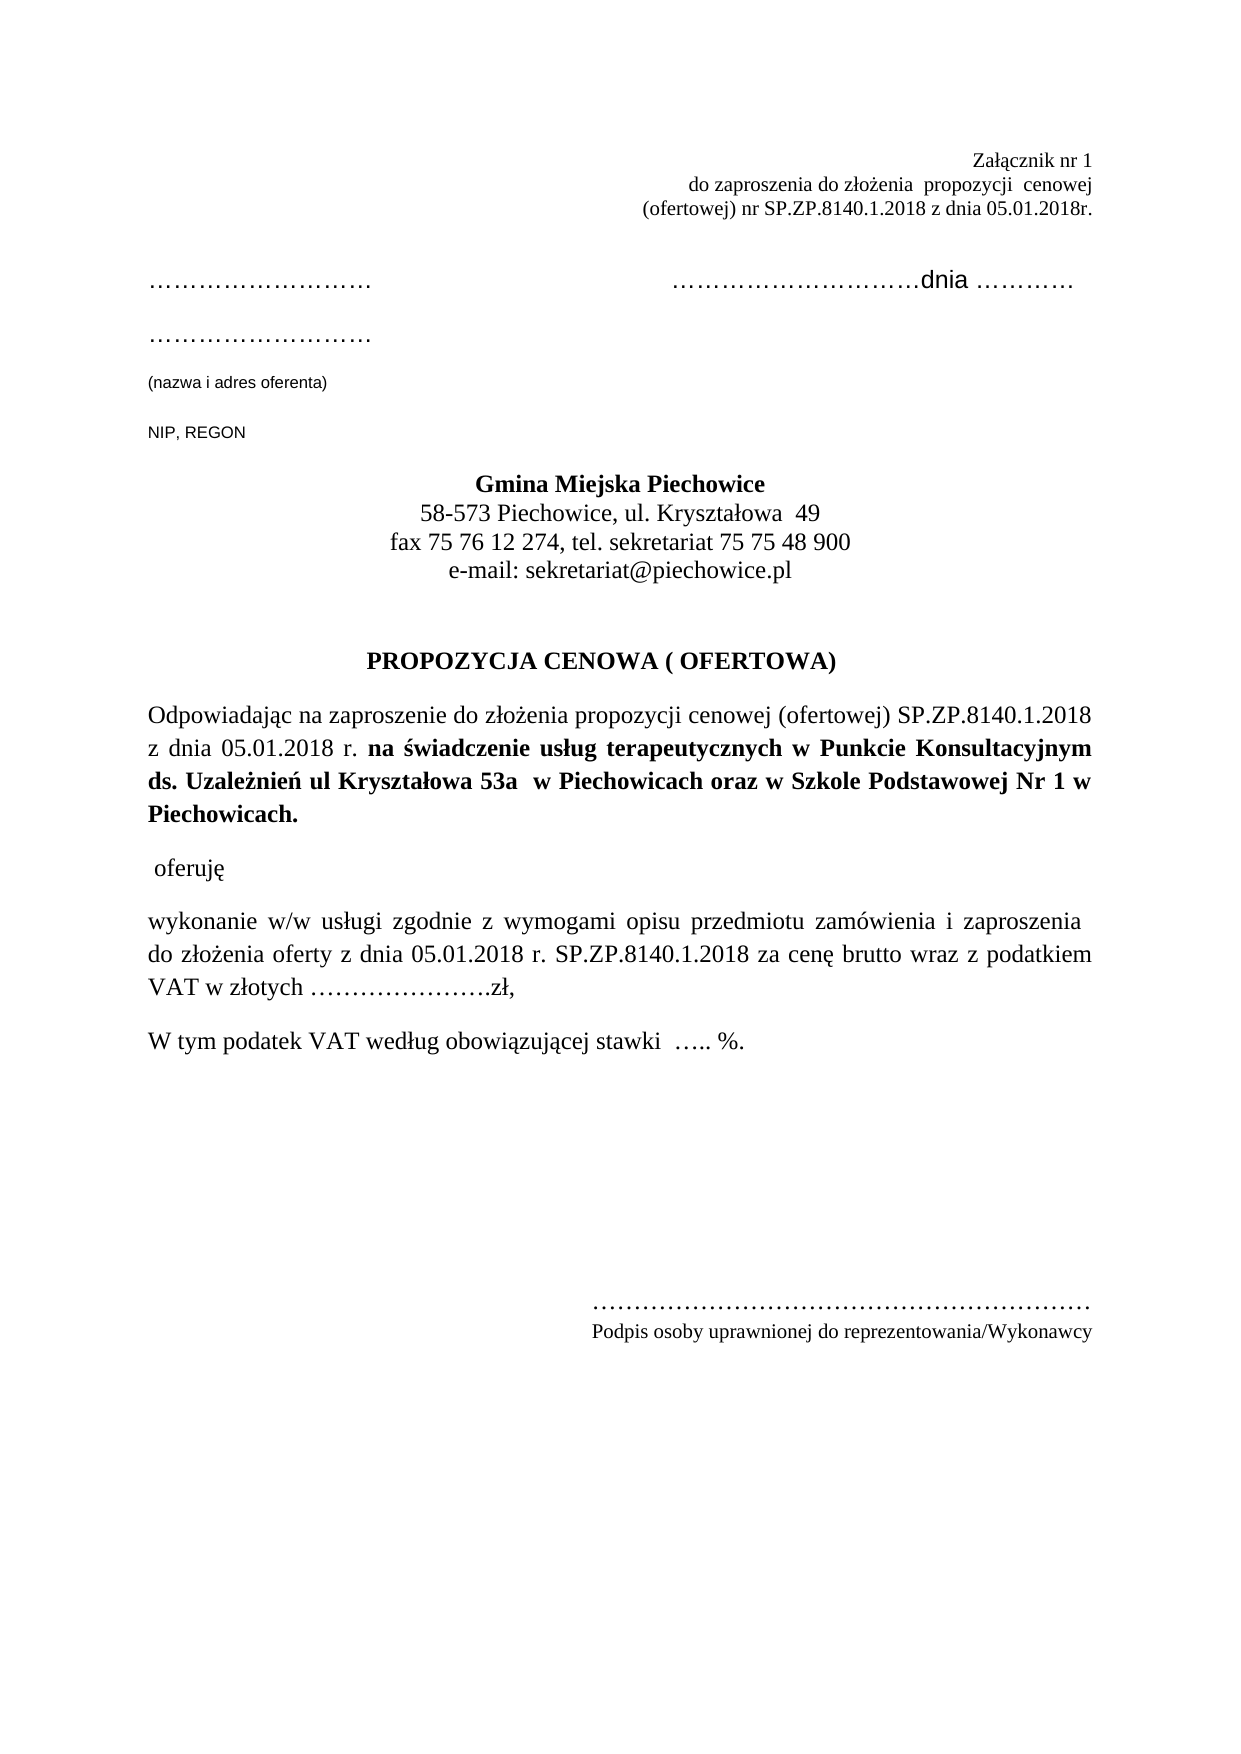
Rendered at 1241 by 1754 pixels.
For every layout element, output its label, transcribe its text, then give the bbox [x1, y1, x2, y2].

text PROPOZYCJA CENOWA ( OFERTOWA) [148, 646, 1093, 674]
text e-mail: sekretariat@piechowice.pl [148, 555, 1093, 584]
text Załącznik nr 1 [148, 148, 1093, 172]
text oferuję [148, 853, 1093, 881]
text Odpowiadając na zaproszenie do złożenia propozycji cenowej (ofertowej) SP.ZP.8140.1.2018 z dnia 05.01.2018 r. na świadczenie usług terapeutycznych w Punkcie Konsultacyjnym ds. Uzależnień ul Kryształowa 53a w Piechowicach oraz w Szkole Podstawowej Nr 1 w Piechowicach. [148, 700, 1093, 827]
text ……………………… …………………………dnia ………… [148, 265, 1093, 293]
text W tym podatek VAT według obowiązującej stawki ….. %. [148, 1026, 1093, 1055]
text wykonanie w/w usługi zgodnie z wymogami opisu przedmiotu zamówienia i zaproszenia do złożenia oferty z dnia 05.01.2018 r. SP.ZP.8140.1.2018 za cenę brutto wraz z podatkiem VAT w złotych ………………….zł, [148, 906, 1093, 1001]
text ……………………… [148, 318, 1093, 347]
text fax 75 76 12 274, tel. sekretariat 75 75 48 900 [148, 527, 1093, 555]
text 58-573 Piechowice, ul. Kryształowa 49 [148, 498, 1093, 527]
text Gmina Miejska Piechowice [148, 469, 1093, 498]
text do zaproszenia do złożenia propozycji cenowej (ofertowej) nr SP.ZP.8140.1.2018 z dnia 05.01.2018r. [148, 172, 1093, 220]
text NIP, REGON [148, 415, 1093, 444]
text (nazwa i adres oferenta) [148, 372, 1093, 392]
text …………………………………………………… [148, 1286, 1093, 1314]
text Podpis osoby uprawnionej do reprezentowania/Wykonawcy [148, 1319, 1093, 1343]
